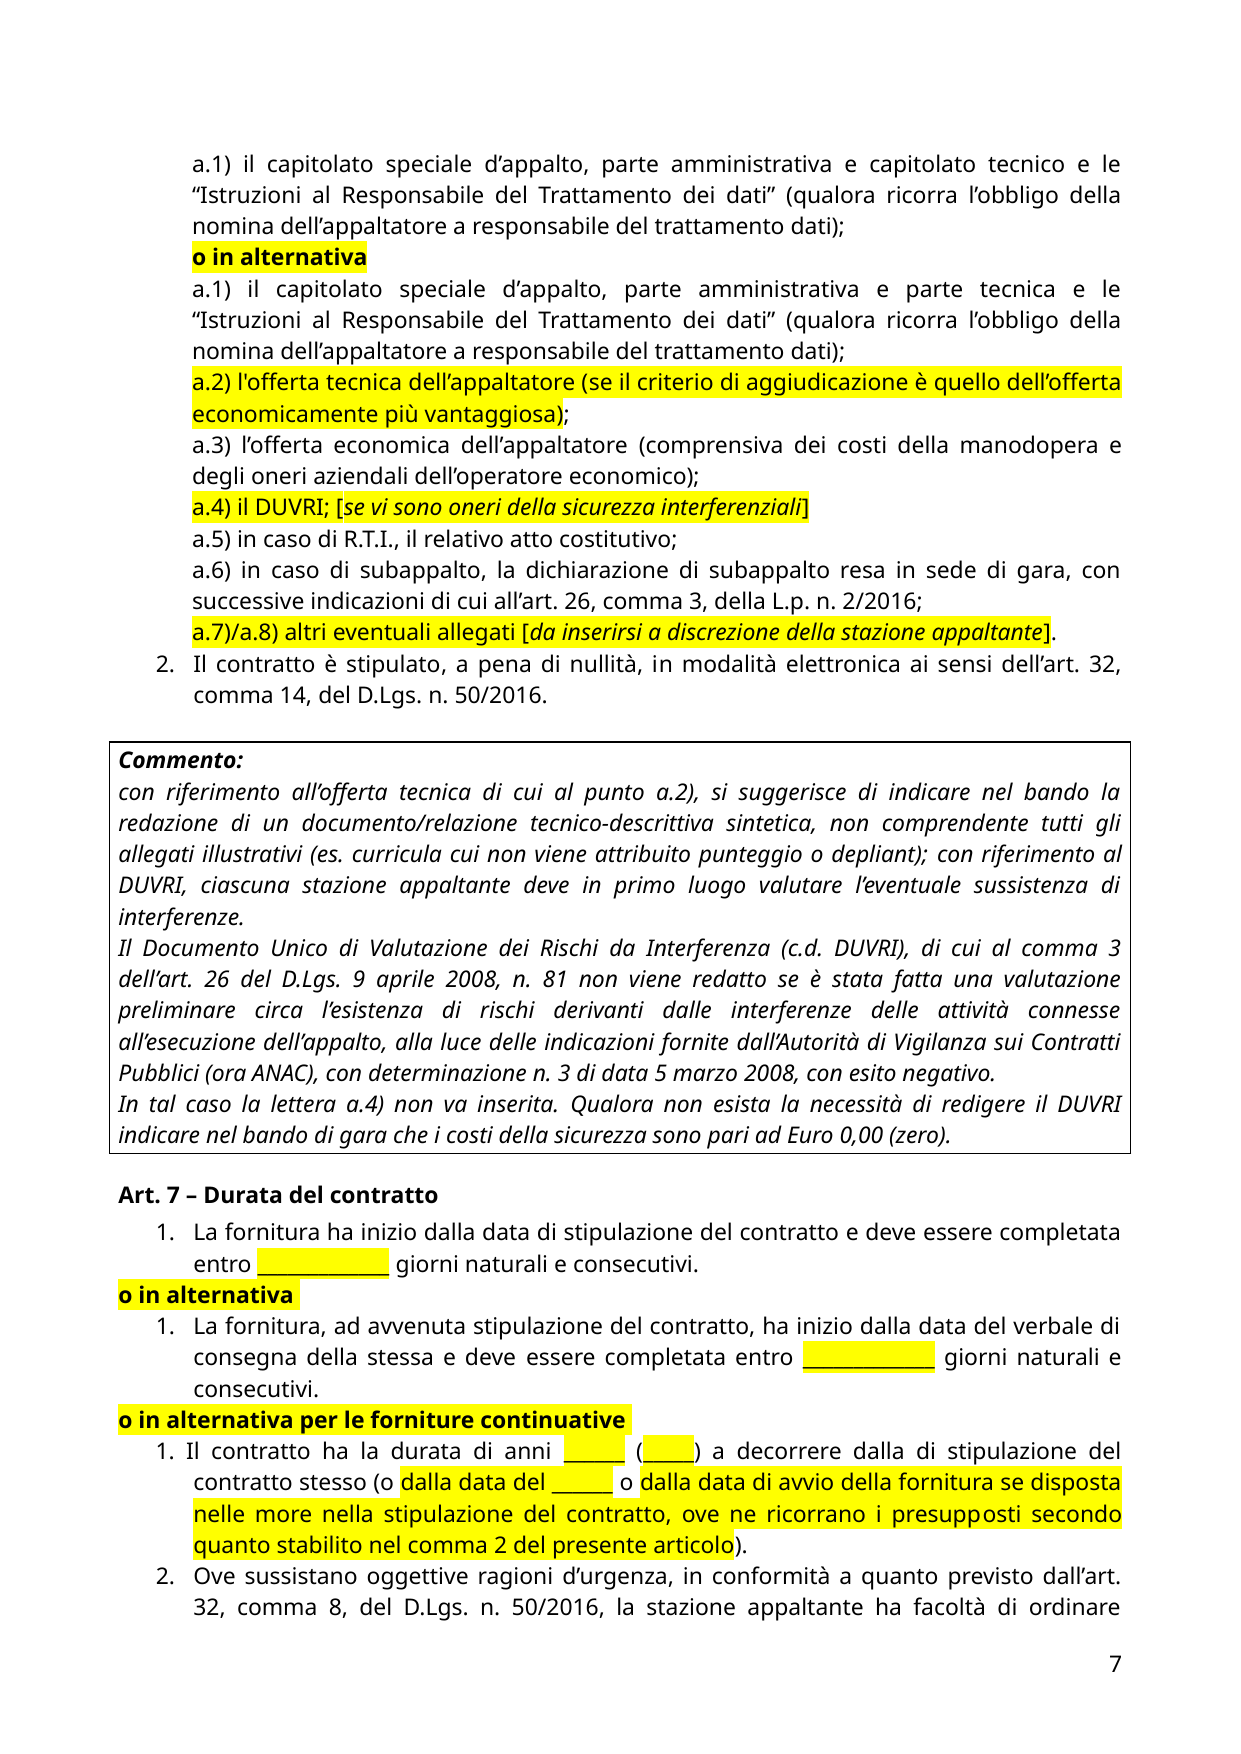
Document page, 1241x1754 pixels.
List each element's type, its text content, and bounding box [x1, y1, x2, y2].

text o in alternativa [192, 241, 1122, 273]
text Commento: [110, 743, 1130, 776]
text In tal caso la lettera a.4) non va inserita. Qualora non esista la necessità di redigere il DUVRI indicare nel bando di gara che i costi della sicurezza sono pari ad Euro 0,00 (zero). [110, 1085, 1130, 1153]
text a.7)/a.8) altri eventuali allegati [da inserirsi a discrezione della stazione appaltante]. [192, 616, 1122, 648]
text a.2) l'offerta tecnica dell’appaltatore (se il criterio di aggiudicazione è quello dell’offerta economicamente più vantaggiosa); [192, 366, 1122, 429]
text a.3) l’offerta economica dell’appaltatore (comprensiva dei costi della manodopera e degli oneri aziendali dell’operatore economico); [192, 429, 1122, 491]
list La fornitura ha inizio dalla data di stipulazione del contratto e deve essere completata entro _____________ giorni naturali e consecutivi. [156, 1216, 1122, 1279]
list Il contratto è stipulato, a pena di nullità, in modalità elettronica ai sensi dell’art. 32, comma 14, del D.Lgs. n. 50/2016. [156, 648, 1122, 710]
list La fornitura, ad avvenuta stipulazione del contratto, ha inizio dalla data del verbale di consegna della stessa e deve essere completata entro _____________ giorni naturali e consecutivi. [156, 1310, 1122, 1404]
list Ove sussistano oggettive ragioni d’urgenza, in conformità a quanto previsto dall’art. 32, comma 8, del D.Lgs. n. 50/2016, la stazione appaltante ha facoltà di ordinare [156, 1560, 1122, 1623]
text 1. Il contratto ha la durata di anni ______ (_____) a decorrere dalla di stipulazione del contratto stesso (o dalla data del ______ o dalla data di avvio della fornitura se disposta nelle more nella stipulazione del contratto, ove ne ricorrano i presupposti secondo quanto stabilito nel comma 2 del presente articolo). [155, 1435, 1122, 1560]
text a.6) in caso di subappalto, la dichiarazione di subappalto resa in sede di gara, con successive indicazioni di cui all’art. 26, comma 3, della L.p. n. 2/2016; [192, 554, 1122, 616]
text Il Documento Unico di Valutazione dei Rischi da Interferenza (c.d. DUVRI), di cui al comma 3 dell’art. 26 del D.Lgs. 9 aprile 2008, n. 81 non viene redatto se è stata fatta una valutazione preliminare circa l’esistenza di rischi derivanti dalle interferenze delle attività connesse all’esecuzione dell’appalto, alla luce delle indicazioni fornite dall’Autorità di Vigilanza sui Contratti Pubblici (ora ANAC), con determinazione n. 3 di data 5 marzo 2008, con esito negativo. [118, 932, 1122, 1085]
text a.5) in caso di R.T.I., il relativo atto costitutivo; [192, 523, 1122, 554]
text o in alternativa [118, 1279, 1122, 1310]
text con riferimento all’offerta tecnica di cui al punto a.2), si suggerisce di indicare nel bando la redazione di un documento/relazione tecnico-descrittiva sintetica, non comprendente tutti gli allegati illustrativi (es. curricula cui non viene attribuito punteggio o depliant); con riferimento al DUVRI, ciascuna stazione appaltante deve in primo luogo valutare l’eventuale sussistenza di interferenze. [118, 776, 1122, 932]
subtitle Art. 7 – Durata del contratto [118, 1179, 1122, 1210]
text a.1) il capitolato speciale d’appalto, parte amministrativa e parte tecnica e le “Istruzioni al Responsabile del Trattamento dei dati” (qualora ricorra l’obbligo della nomina dell’appaltatore a responsabile del trattamento dati); [192, 273, 1122, 366]
text a.4) il DUVRI; [se vi sono oneri della sicurezza interferenziali] [192, 491, 1122, 523]
text o in alternativa per le forniture continuative [118, 1404, 1122, 1435]
text a.1) il capitolato speciale d’appalto, parte amministrativa e capitolato tecnico e le “Istruzioni al Responsabile del Trattamento dei dati” (qualora ricorra l’obbligo della nomina dell’appaltatore a responsabile del trattamento dati); [192, 148, 1122, 241]
